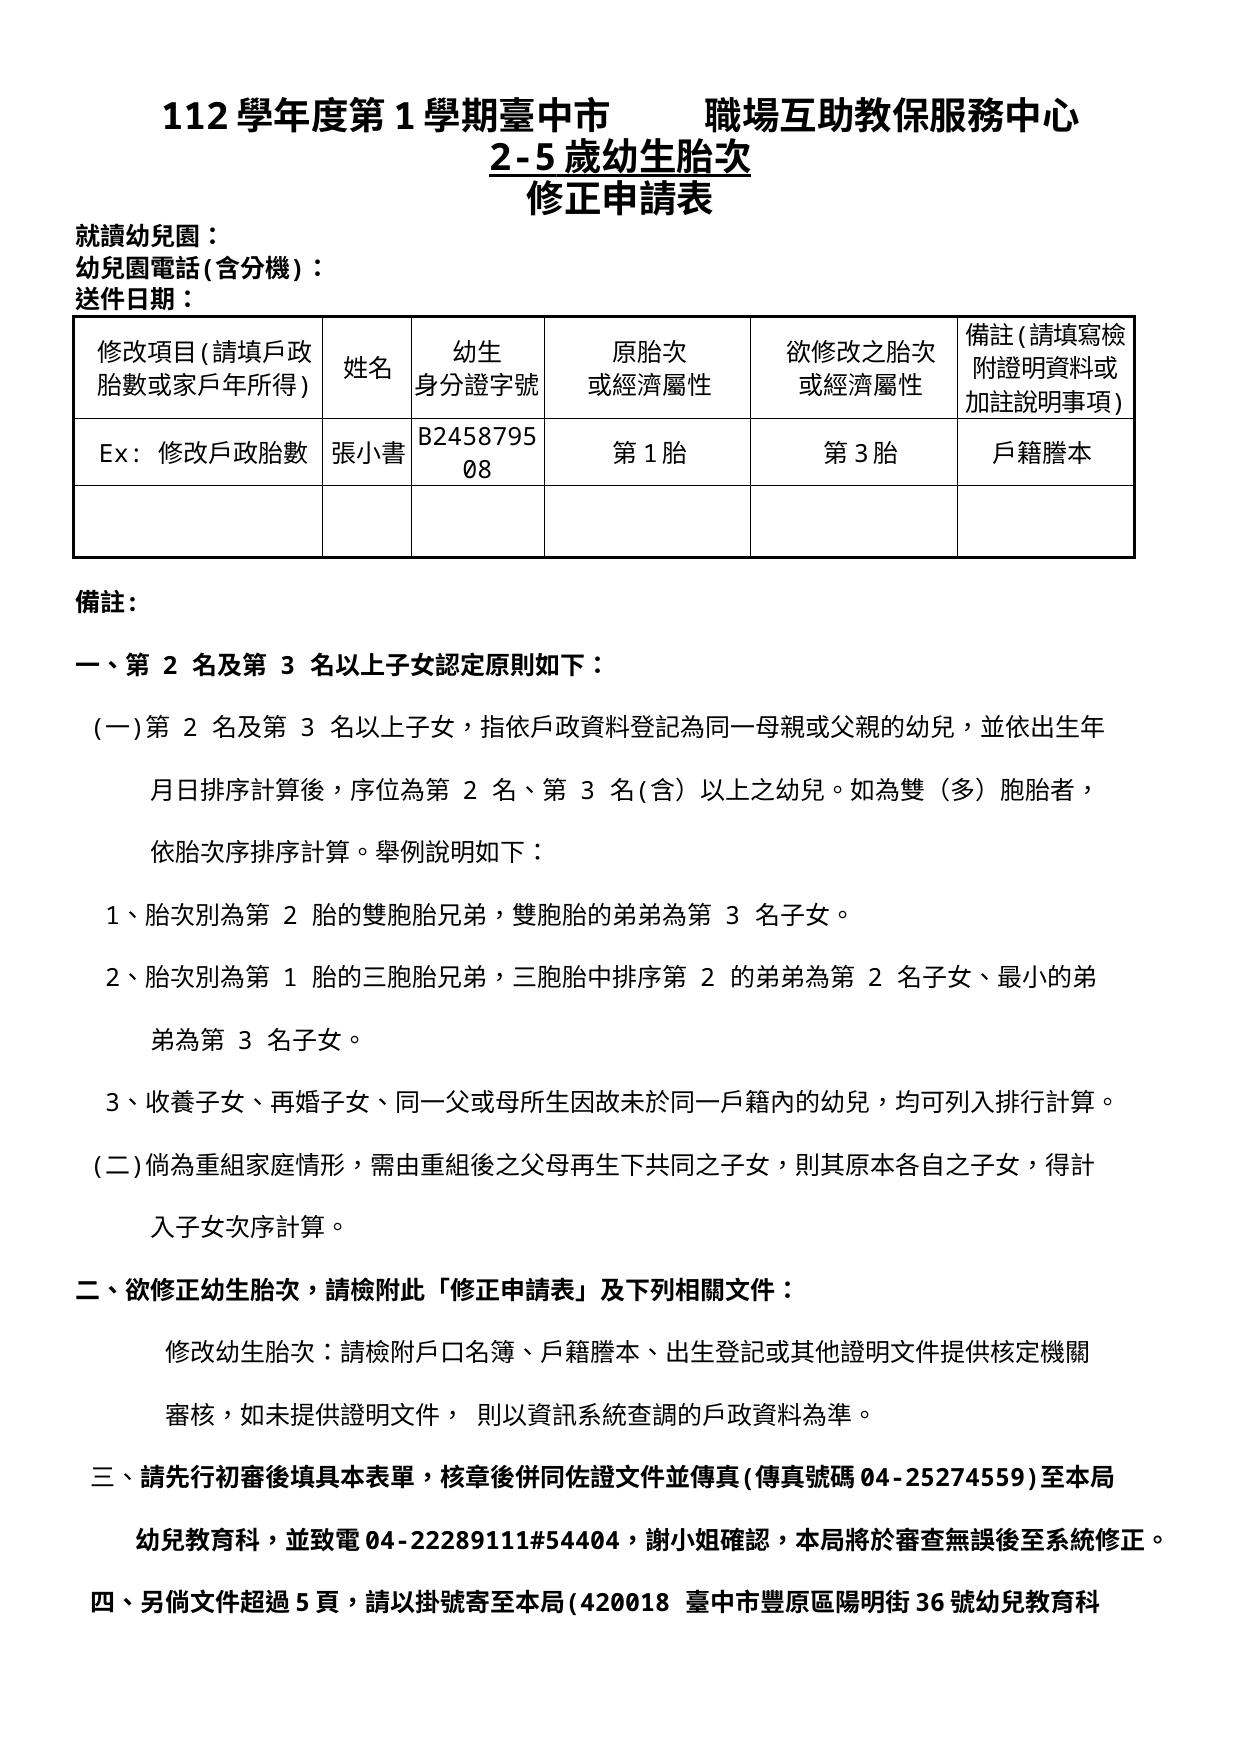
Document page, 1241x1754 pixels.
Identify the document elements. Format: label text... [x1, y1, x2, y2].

text 備註: [75, 559, 1165, 622]
table_header 姓名 [323, 318, 411, 418]
text 一、第 2 名及第 3 名以上子女認定原則如下： [75, 622, 1165, 684]
text 月日排序計算後，序位為第 2 名、第 3 名(含）以上之幼兒。如為雙（多）胞胎者， [75, 747, 1165, 809]
text 入子女次序計算。 [75, 1184, 1165, 1247]
table_cell [412, 486, 544, 556]
table_cell [75, 486, 322, 556]
text (一)第 2 名及第 3 名以上子女，指依戶政資料登記為同一母親或父親的幼兒，並依出生年 [75, 684, 1165, 747]
table_cell 第3胎 [751, 419, 957, 485]
table_header 幼生 身分證字號 [412, 318, 544, 418]
table_cell 第1胎 [545, 419, 750, 485]
text 二、欲修正幼生胎次，請檢附此「修正申請表」及下列相關文件： [75, 1247, 1165, 1309]
table_cell 張小書 [323, 419, 411, 485]
text 三、請先行初審後填具本表單，核章後併同佐證文件並傳真(傳真號碼04-25274559)至本局 [75, 1434, 1165, 1497]
table_header 欲修改之胎次 或經濟屬性 [751, 318, 957, 418]
table_header 原胎次 或經濟屬性 [545, 318, 750, 418]
text 修正申請表 [75, 179, 1165, 221]
table_header 備註(請填寫檢附證明資料或 加註說明事項) [958, 318, 1133, 418]
text (二)倘為重組家庭情形，需由重組後之父母再生下共同之子女，則其原本各自之子女，得計 [75, 1122, 1165, 1184]
text 弟為第 3 名子女。 [75, 997, 1165, 1059]
text 送件日期： [75, 283, 1165, 314]
table_cell [545, 486, 750, 556]
text 依胎次序排序計算。舉例說明如下： [75, 809, 1165, 872]
table_cell [751, 486, 957, 556]
table_cell B245879508 [412, 419, 544, 485]
text 幼兒教育科，並致電04-22289111#54404，謝小姐確認，本局將於審查無誤後至系統修正。 [75, 1497, 1165, 1559]
text 2、胎次別為第 1 胎的三胞胎兄弟，三胞胎中排序第 2 的弟弟為第 2 名子女、最小的弟 [75, 934, 1165, 997]
text 2-5歲幼生胎次 [75, 137, 1165, 179]
text 幼兒園電話(含分機)： [75, 252, 1165, 283]
text 就讀幼兒園： [75, 221, 1165, 252]
text 四、另倘文件超過5頁，請以掛號寄至本局(420018 臺中市豐原區陽明街36號幼兒教育科 [75, 1559, 1165, 1622]
text 審核，如未提供證明文件， 則以資訊系統查調的戶政資料為準。 [75, 1372, 1165, 1434]
table_header 修改項目(請填戶政胎數或家戶年所得) [75, 318, 322, 418]
table_cell Ex: 修改戶政胎數 [75, 419, 322, 485]
text 3、收養子女、再婚子女、同一父或母所生因故未於同一戶籍內的幼兒，均可列入排行計算。 [75, 1059, 1165, 1122]
text 1、胎次別為第 2 胎的雙胞胎兄弟，雙胞胎的弟弟為第 3 名子女。 [75, 872, 1165, 934]
table_cell 戶籍謄本 [958, 419, 1133, 485]
table_cell [958, 486, 1133, 556]
text 112學年度第1學期臺中市 職場互助教保服務中心 [75, 96, 1165, 137]
table_cell [323, 486, 411, 556]
text 修改幼生胎次：請檢附戶口名簿、戶籍謄本、出生登記或其他證明文件提供核定機關 [75, 1309, 1165, 1372]
